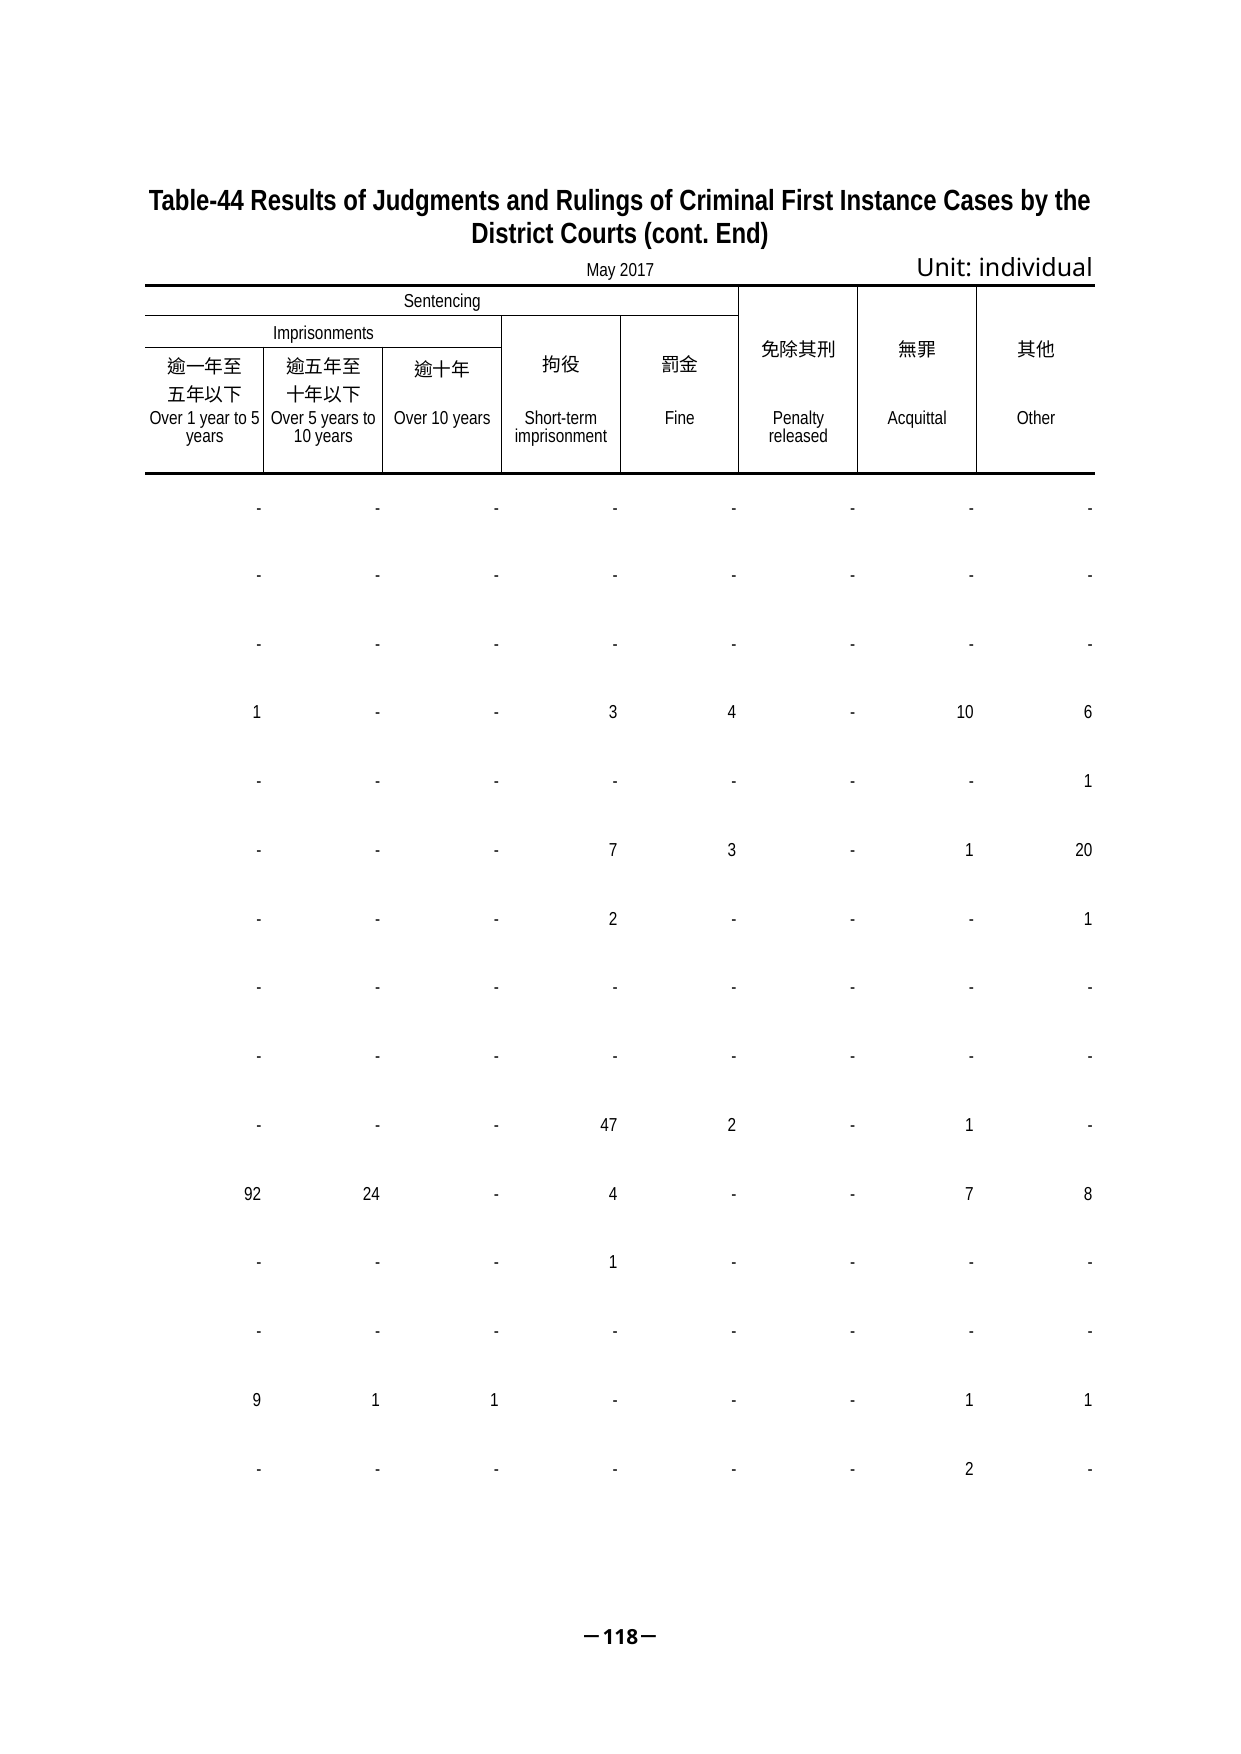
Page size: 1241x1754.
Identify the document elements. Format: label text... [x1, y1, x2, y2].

table_cell 24 [264, 1159, 383, 1228]
table_cell - [145, 953, 264, 1022]
table_cell 9 [145, 1365, 264, 1434]
table_cell - [501, 475, 620, 540]
table_header 免除其刑 [739, 287, 857, 409]
table_cell - [264, 815, 383, 884]
table_cell - [264, 747, 383, 815]
table_cell - [501, 1022, 620, 1090]
table_cell Penalty released [739, 409, 857, 472]
table_cell - [264, 953, 383, 1022]
table_cell 92 [145, 1159, 264, 1228]
table_cell 罰金 [621, 316, 738, 409]
table_cell 4 [620, 678, 739, 747]
table_cell - [501, 1297, 620, 1365]
table_cell 2 [858, 1434, 976, 1503]
table_cell Imprisonments [145, 316, 501, 347]
table_header 其他 [977, 287, 1095, 409]
table_cell 逾一年至 五年以下 [145, 348, 263, 409]
table_cell Over 10 years [383, 409, 501, 472]
table_cell 逾十年 [383, 348, 501, 409]
table_cell Acquittal [858, 409, 976, 472]
table_cell - [383, 540, 501, 609]
table_cell - [383, 1228, 501, 1297]
table_cell - [739, 1228, 858, 1297]
table_cell - [145, 1022, 264, 1090]
table_cell - [739, 747, 858, 815]
table_cell - [976, 1434, 1095, 1503]
table_cell - [976, 540, 1095, 609]
table_cell - [145, 1090, 264, 1159]
table_cell - [858, 609, 976, 678]
table_cell Short-term imprisonment [502, 409, 620, 472]
table_cell - [858, 540, 976, 609]
table_cell 7 [858, 1159, 976, 1228]
table_cell 1 [145, 678, 264, 747]
table_cell 1 [858, 1365, 976, 1434]
table_cell 1 [383, 1365, 501, 1434]
table_cell - [501, 1434, 620, 1503]
table_cell 逾五年至 十年以下 [264, 348, 382, 409]
table_cell 1 [501, 1228, 620, 1297]
table_cell - [501, 747, 620, 815]
table_cell - [501, 540, 620, 609]
table_cell - [383, 815, 501, 884]
table_cell - [383, 1022, 501, 1090]
table_cell - [858, 884, 976, 953]
table_cell - [383, 1297, 501, 1365]
table_cell - [739, 815, 858, 884]
table_cell - [976, 1228, 1095, 1297]
table_cell 1 [976, 884, 1095, 953]
table_cell - [620, 475, 739, 540]
table_cell 20 [976, 815, 1095, 884]
table_cell 1 [264, 1365, 383, 1434]
table_cell 6 [976, 678, 1095, 747]
table_cell - [383, 953, 501, 1022]
table_cell - [383, 1090, 501, 1159]
table_cell - [264, 1022, 383, 1090]
table_cell - [620, 540, 739, 609]
table_cell 3 [501, 678, 620, 747]
table_cell - [264, 884, 383, 953]
table_cell - [264, 1228, 383, 1297]
table_cell - [739, 1365, 858, 1434]
table_cell - [383, 609, 501, 678]
table_cell - [858, 1297, 976, 1365]
table_cell 8 [976, 1159, 1095, 1228]
table_cell - [976, 1297, 1095, 1365]
table_cell - [739, 1434, 858, 1503]
table_cell - [264, 678, 383, 747]
table_cell 7 [501, 815, 620, 884]
table_cell - [264, 540, 383, 609]
table_cell - [620, 884, 739, 953]
table_cell - [858, 475, 976, 540]
table_cell 1 [976, 1365, 1095, 1434]
table_cell - [264, 609, 383, 678]
table_cell 47 [501, 1090, 620, 1159]
table_cell - [620, 1297, 739, 1365]
table_cell Other [977, 409, 1095, 472]
table_cell - [976, 1022, 1095, 1090]
table_cell 2 [501, 884, 620, 953]
table_cell 4 [501, 1159, 620, 1228]
table_cell - [383, 884, 501, 953]
table_cell Fine [621, 409, 738, 472]
table_cell - [976, 609, 1095, 678]
table_cell Over 1 year to 5 years [145, 409, 263, 472]
table_cell 2 [620, 1090, 739, 1159]
table_cell - [976, 953, 1095, 1022]
table_cell - [264, 475, 383, 540]
table_cell - [739, 540, 858, 609]
table_cell - [264, 1434, 383, 1503]
table_cell - [739, 1159, 858, 1228]
table_cell - [383, 475, 501, 540]
table_cell - [383, 1159, 501, 1228]
table_cell 1 [858, 1090, 976, 1159]
table_cell - [501, 953, 620, 1022]
table_cell - [383, 747, 501, 815]
table_cell - [739, 475, 858, 540]
table_cell - [739, 953, 858, 1022]
table_cell - [858, 1228, 976, 1297]
table_cell - [145, 1434, 264, 1503]
table_cell - [976, 1090, 1095, 1159]
table_cell - [739, 1022, 858, 1090]
table_cell - [501, 609, 620, 678]
table_cell - [145, 884, 264, 953]
table_cell 1 [858, 815, 976, 884]
table_cell Over 5 years to 10 years [264, 409, 382, 472]
table_cell - [620, 1228, 739, 1297]
table_cell 3 [620, 815, 739, 884]
table_cell - [620, 1434, 739, 1503]
table_cell - [145, 609, 264, 678]
table_cell 1 [976, 747, 1095, 815]
table_cell 10 [858, 678, 976, 747]
table_cell - [145, 1228, 264, 1297]
table_cell - [739, 1297, 858, 1365]
table_cell - [620, 609, 739, 678]
table_header 無罪 [858, 287, 976, 409]
table_header Sentencing [145, 287, 738, 315]
text Table-44 Results of Judgments and Rulings of Criminal First Instance Cases by the District Courts (cont. End) [148, 183, 1092, 250]
table_cell - [145, 747, 264, 815]
table_cell - [858, 953, 976, 1022]
table_cell - [620, 953, 739, 1022]
table_cell - [620, 1022, 739, 1090]
table_cell - [145, 1297, 264, 1365]
text May 2017 Unit: individual [148, 250, 1092, 284]
table_cell - [264, 1297, 383, 1365]
table_cell - [739, 609, 858, 678]
table_cell - [383, 1434, 501, 1503]
table_cell - [383, 678, 501, 747]
table_cell 拘役 [502, 316, 620, 409]
table_cell - [620, 1159, 739, 1228]
table_cell - [739, 678, 858, 747]
table_cell - [620, 1365, 739, 1434]
table_cell - [264, 1090, 383, 1159]
table_cell - [739, 1090, 858, 1159]
table_cell - [739, 884, 858, 953]
table_cell - [145, 475, 264, 540]
table_cell - [145, 540, 264, 609]
table_cell - [620, 747, 739, 815]
table_cell - [145, 815, 264, 884]
table_cell - [976, 475, 1095, 540]
table_cell - [501, 1365, 620, 1434]
table_cell - [858, 747, 976, 815]
table_cell - [858, 1022, 976, 1090]
